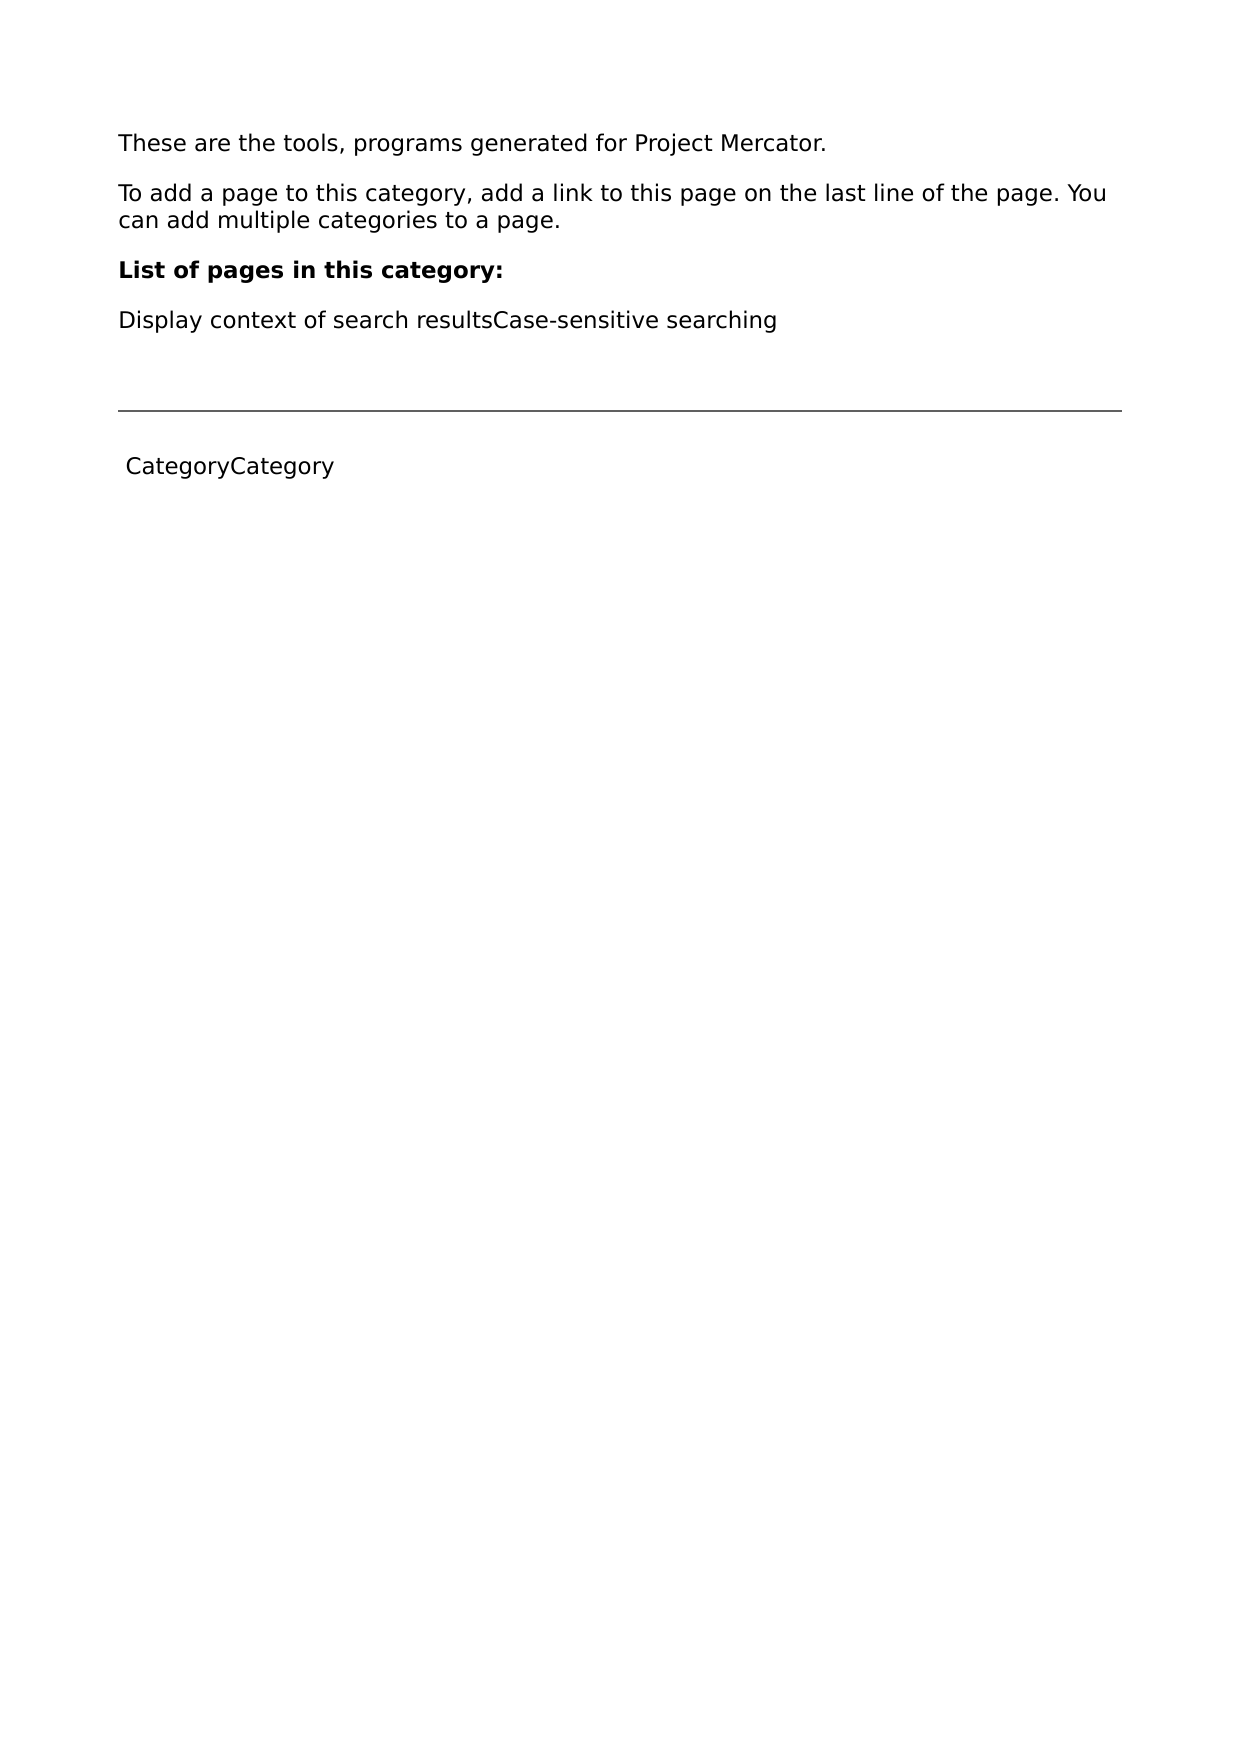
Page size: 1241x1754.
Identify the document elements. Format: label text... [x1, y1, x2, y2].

text Display context of search resultsCase-sensitive searching [118, 307, 1122, 334]
text To add a page to this category, add a link to this page on the last line of the page. You can add multiple categories to a page. [118, 180, 1122, 233]
text CategoryCategory [118, 453, 1122, 479]
text These are the tools, programs generated for Project Mercator. [118, 130, 1122, 157]
text List of pages in this category: [118, 257, 1122, 284]
